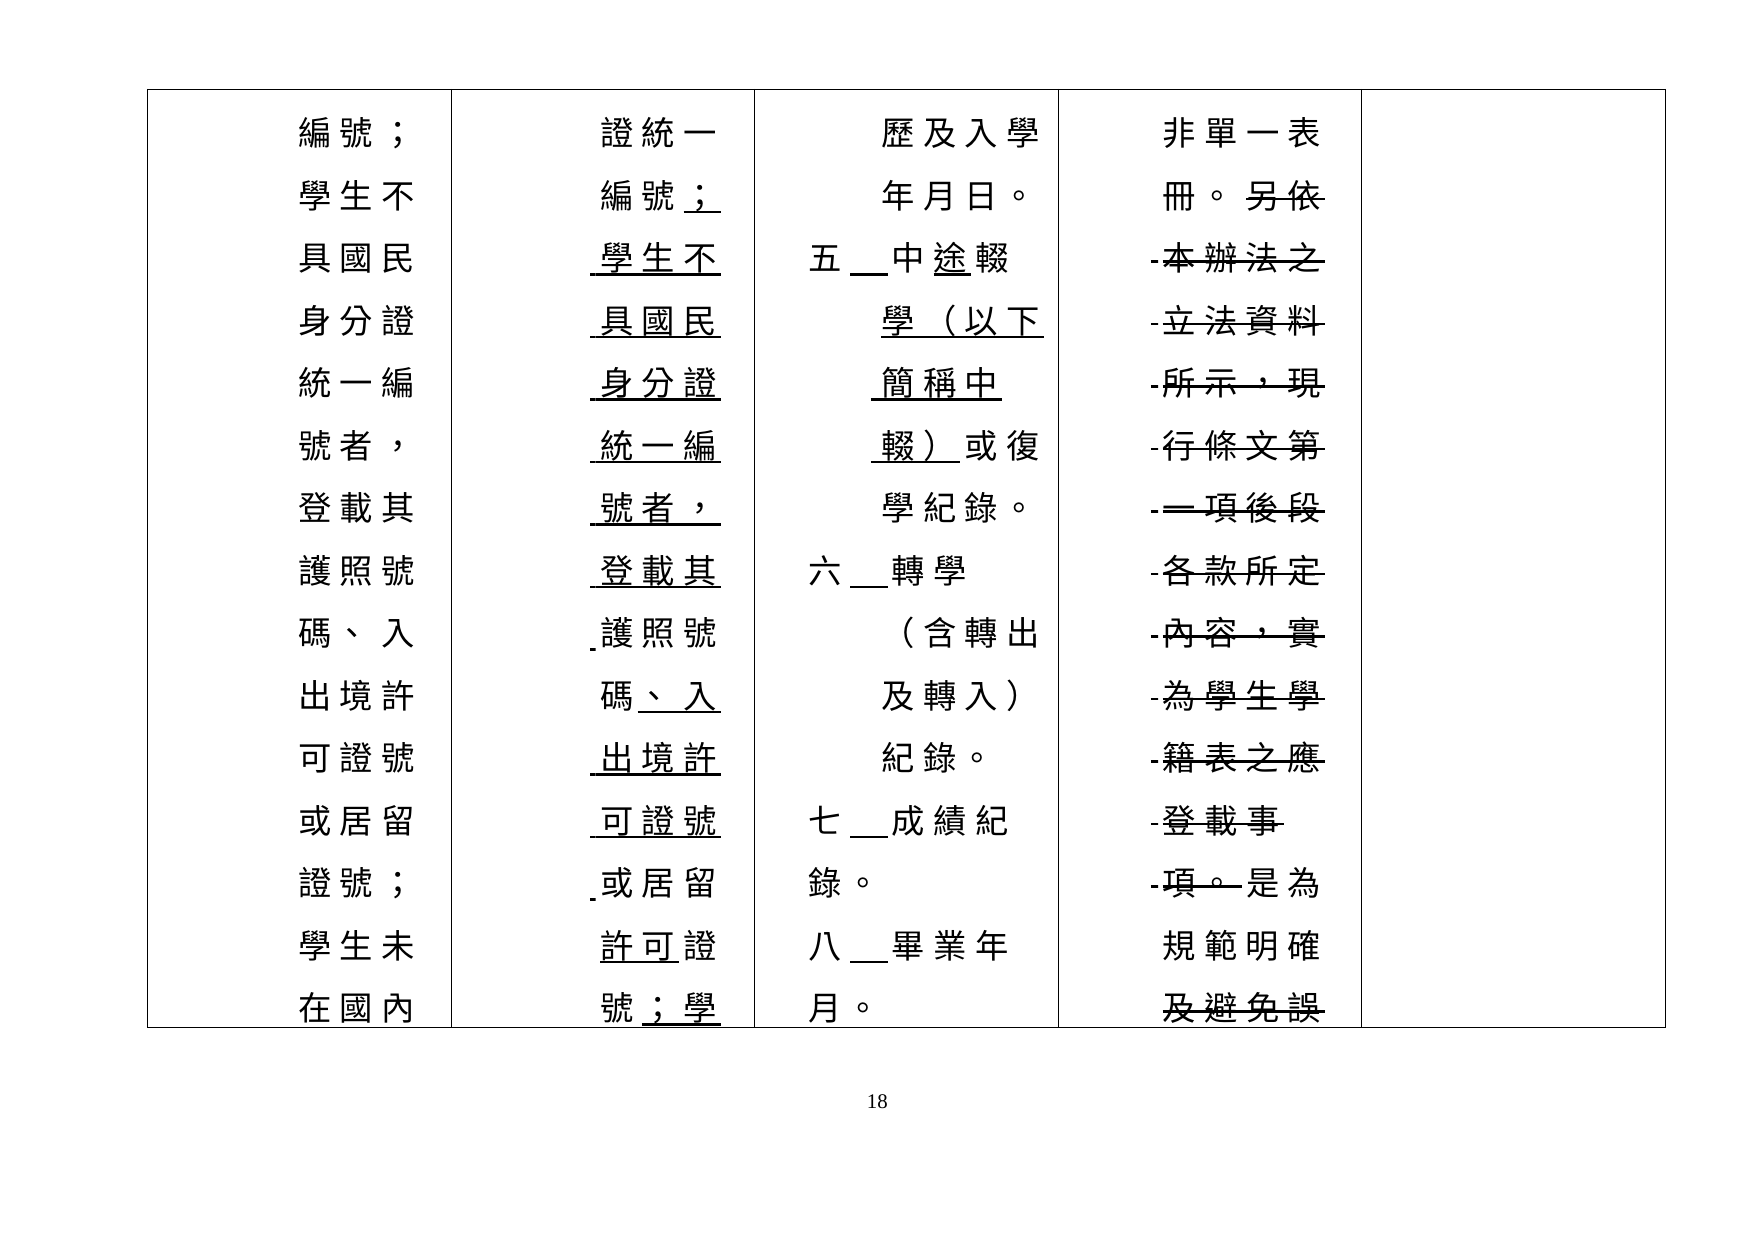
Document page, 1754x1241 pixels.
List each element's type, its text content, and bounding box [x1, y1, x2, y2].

table_cell [1362, 90, 1665, 1027]
table_cell 編號；學生不具國民身分證統一編號者，登載其護照號碼、入出境許可證號或居留證號；學生未在國內 [148, 90, 451, 1027]
table_cell 證統一編號；學生不具國民身分證統一編號者，登載其護照號碼、入出境許可證號或居留許可證號；學 [452, 90, 754, 1027]
table_cell 非單一表冊。另依本辦法之立法資料所示，現行條文第一項後段各款所定內容，實為學生學籍表之應登載事項。是為規範明確及避免誤 [1059, 90, 1361, 1027]
table_cell 歷及入學年月日。 五 中途輟學（以下簡稱中輟）或復學紀錄。 六 轉學（含轉出及轉入）紀錄。 七 成績紀錄。 八 畢業年月。 [755, 90, 1058, 1027]
